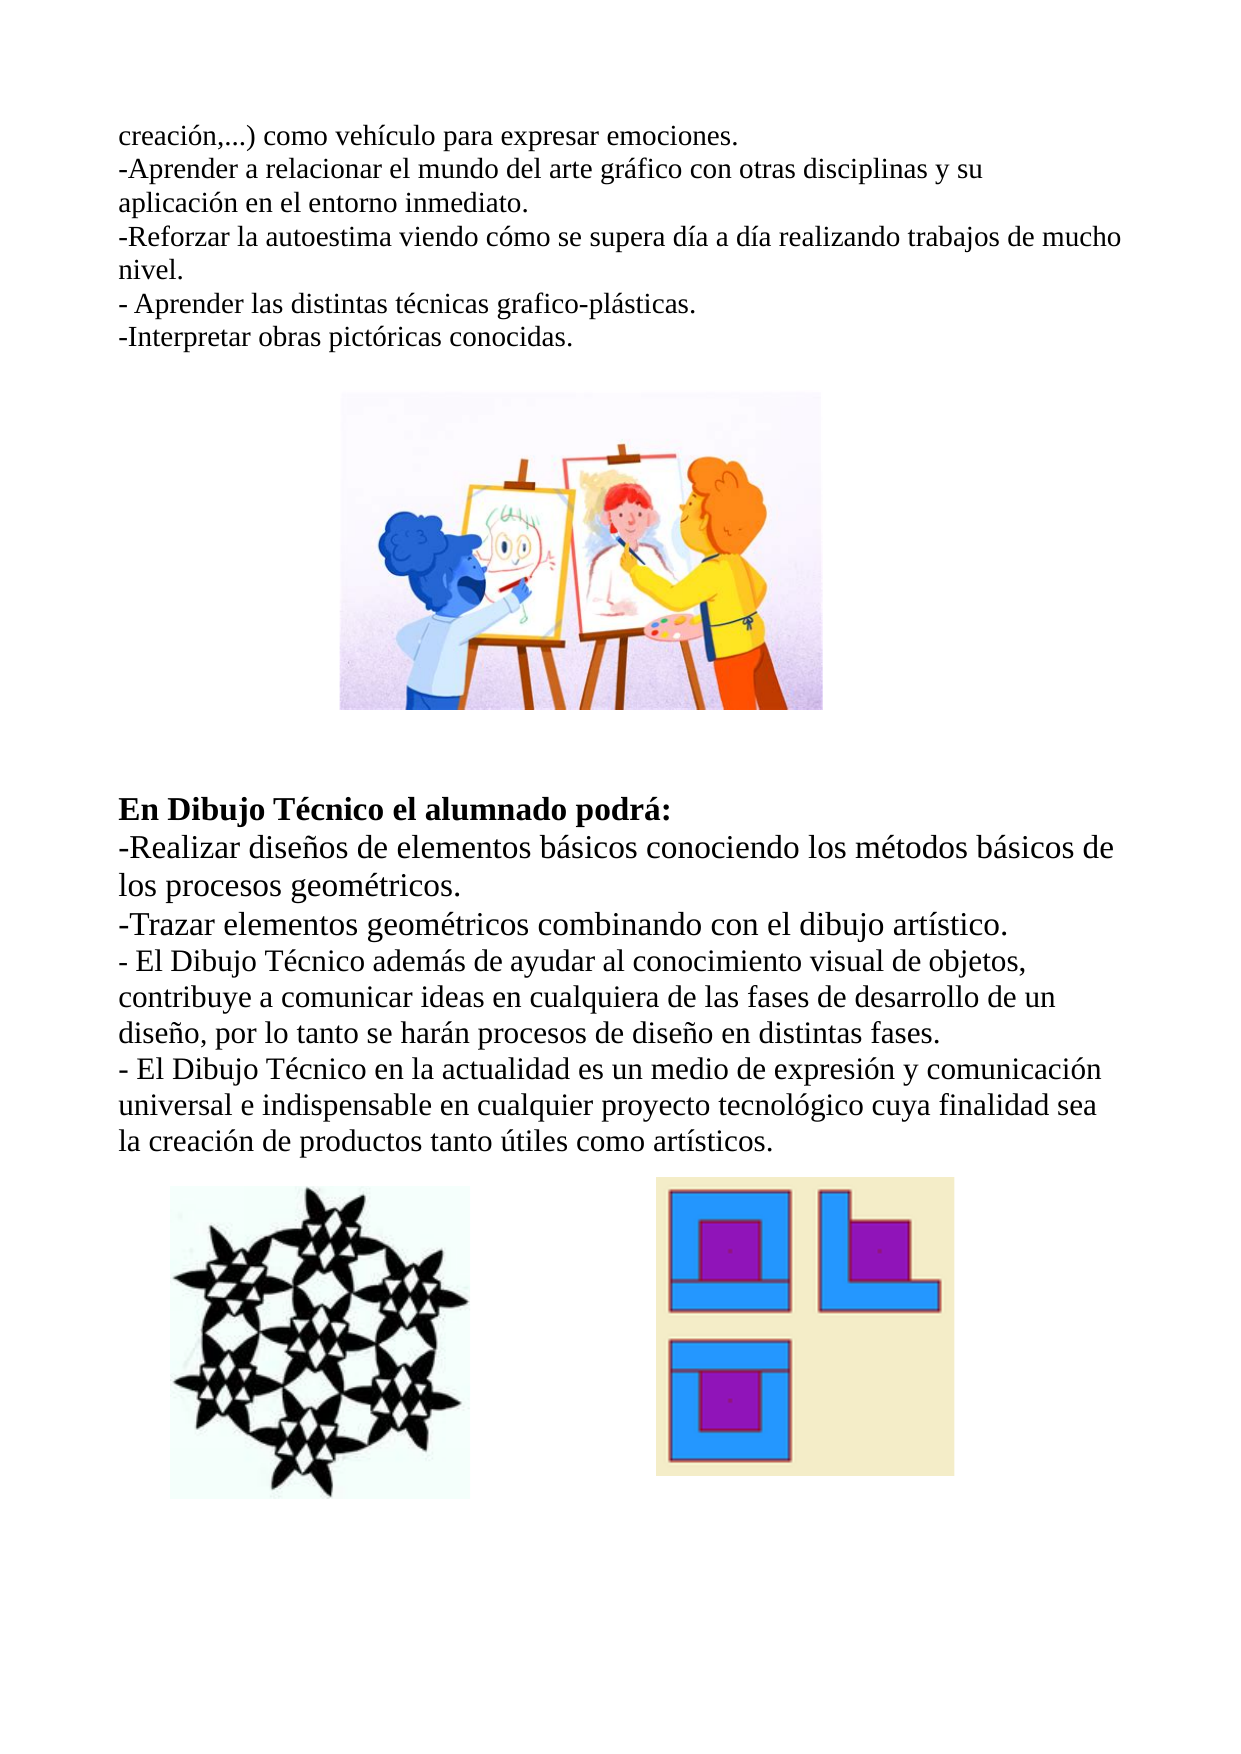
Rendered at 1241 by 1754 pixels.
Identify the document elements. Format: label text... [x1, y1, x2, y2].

text -Trazar elementos geométricos combinando con el dibujo artístico. [118, 904, 1122, 942]
text - Aprender las distintas técnicas grafico-plásticas. [118, 286, 1122, 319]
text -Interpretar obras pictóricas conocidas. [118, 319, 1122, 353]
text -Realizar diseños de elementos básicos conociendo los métodos básicos de los procesos geométricos. [118, 827, 1122, 904]
picture [656, 1177, 955, 1476]
text aplicación en el entorno inmediato. [118, 185, 1122, 219]
text - El Dibujo Técnico además de ayudar al conocimiento visual de objetos, contribuye a comunicar ideas en cualquiera de las fases de desarrollo de un diseño, por lo tanto se harán procesos de diseño en distintas fases. [118, 942, 1122, 1050]
text -Reforzar la autoestima viendo cómo se supera día a día realizando trabajos de mucho nivel. [118, 219, 1122, 286]
text En Dibujo Técnico el alumnado podrá: [118, 789, 1122, 827]
text creación,...) como vehículo para expresar emociones. [118, 118, 1122, 152]
picture [339, 390, 823, 710]
text - El Dibujo Técnico en la actualidad es un medio de expresión y comunicación universal e indispensable en cualquier proyecto tecnológico cuya finalidad sea la creación de productos tanto útiles como artísticos. [118, 1050, 1122, 1158]
picture [170, 1186, 471, 1499]
text -Aprender a relacionar el mundo del arte gráfico con otras disciplinas y su [118, 152, 1122, 185]
